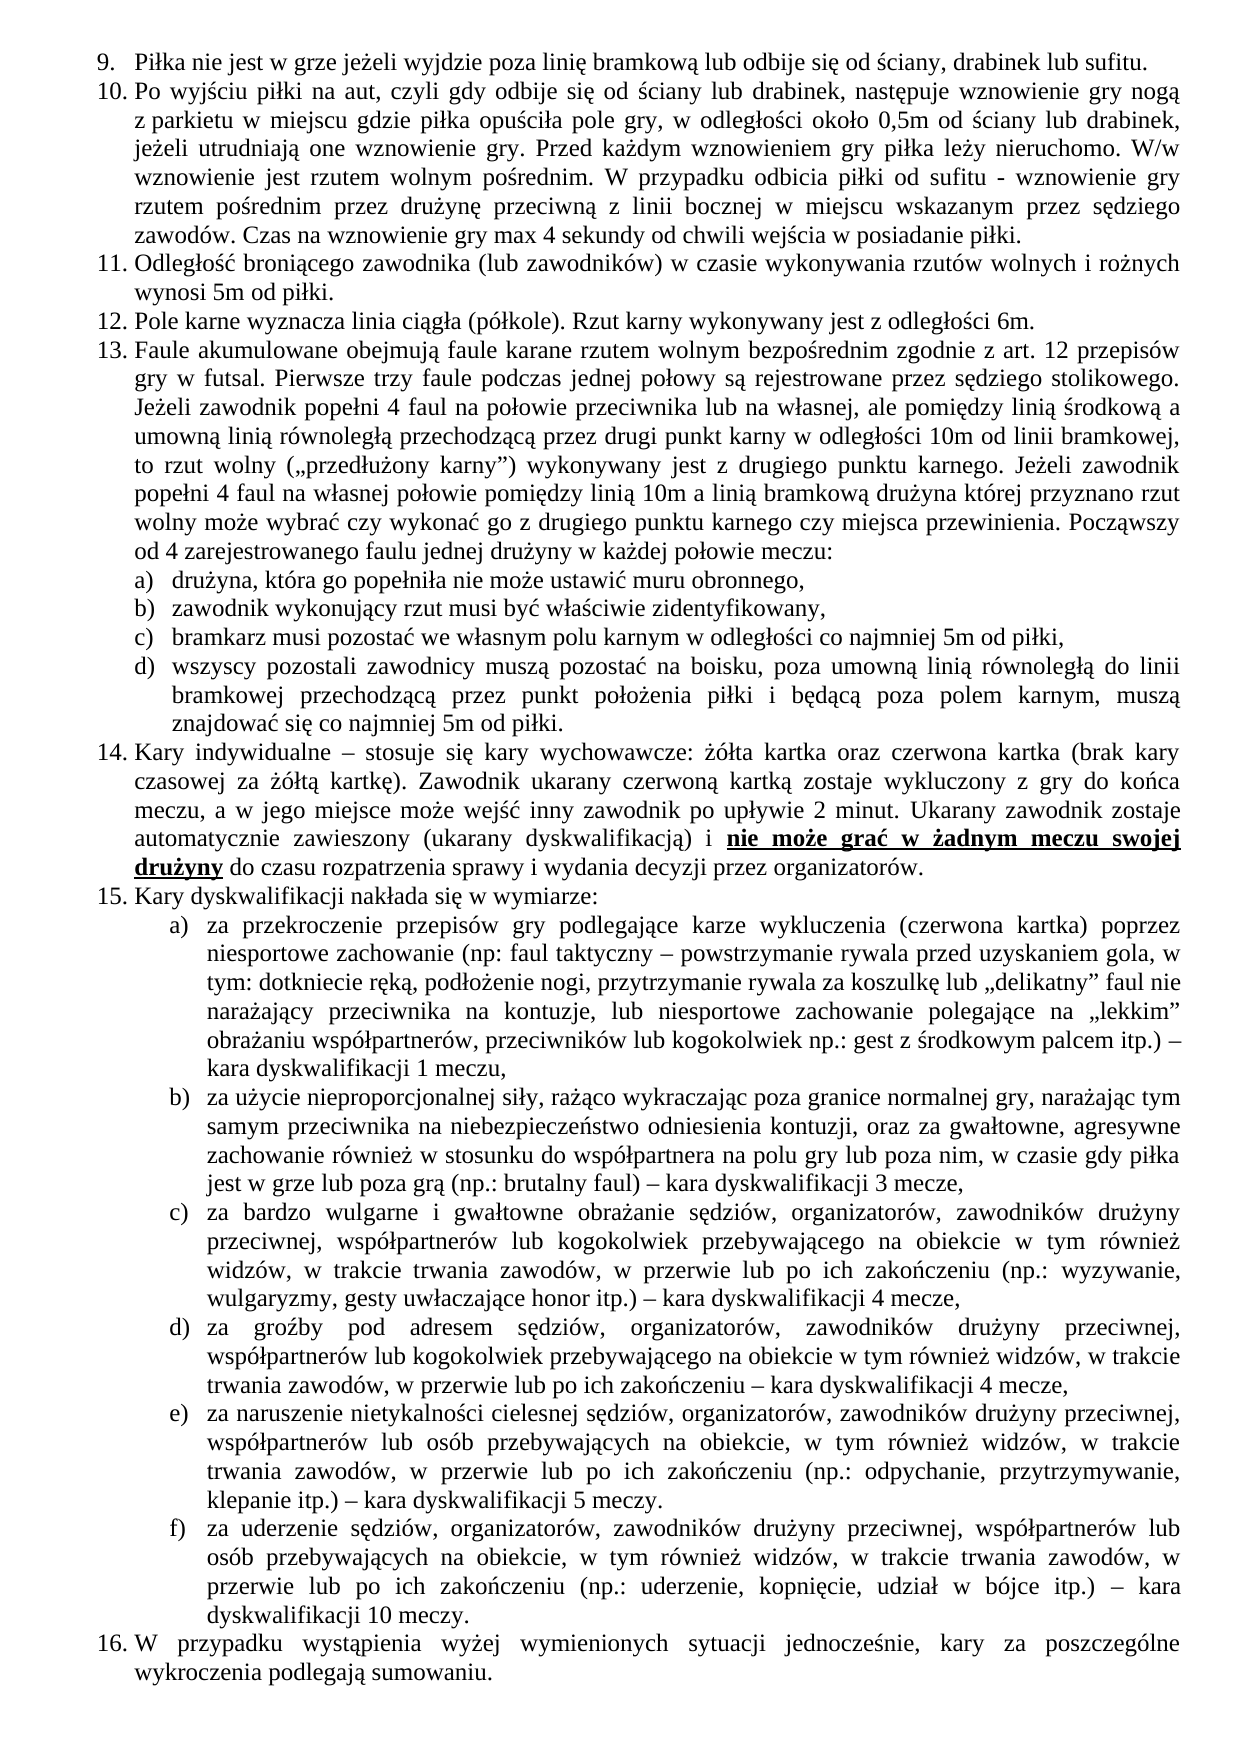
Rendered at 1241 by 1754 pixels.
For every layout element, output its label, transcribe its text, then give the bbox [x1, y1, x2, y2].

list zawodnik wykonujący rzut musi być właściwie zidentyfikowany, [134, 593, 1181, 622]
list drużyna, która go popełniła nie może ustawić muru obronnego, [134, 565, 1181, 593]
list za naruszenie nietykalności cielesnej sędziów, organizatorów, zawodników drużyny przeciwnej, współpartnerów lub osób przebywających na obiekcie, w tym również widzów, w trakcie trwania zawodów, w przerwie lub po ich zakończeniu (np.: odpychanie, przytrzymywanie, klepanie itp.) – kara dyskwalifikacji 5 meczy. [169, 1398, 1181, 1513]
list Faule akumulowane obejmują faule karane rzutem wolnym bezpośrednim zgodnie z art. 12 przepisów gry w futsal. Pierwsze trzy faule podczas jednej połowy są rejestrowane przez sędziego stolikowego. Jeżeli zawodnik popełni 4 faul na połowie przeciwnika lub na własnej, ale pomiędzy linią środkową a umowną linią równoległą przechodzącą przez drugi punkt karny w odległości 10m od linii bramkowej, to rzut wolny („przedłużony karny”) wykonywany jest z drugiego punktu karnego. Jeżeli zawodnik popełni 4 faul na własnej połowie pomiędzy linią 10m a linią bramkową drużyna której przyznano rzut wolny może wybrać czy wykonać go z drugiego punktu karnego czy miejsca przewinienia. Począwszy od 4 zarejestrowanego faulu jednej drużyny w każdej połowie meczu: [97, 335, 1181, 565]
list Kary indywidualne – stosuje się kary wychowawcze: żółta kartka oraz czerwona kartka (brak kary czasowej za żółtą kartkę). Zawodnik ukarany czerwoną kartką zostaje wykluczony z gry do końca meczu, a w jego miejsce może wejść inny zawodnik po upływie 2 minut. Ukarany zawodnik zostaje automatycznie zawieszony (ukarany dyskwalifikacją) i nie może grać w żadnym meczu swojej drużyny do czasu rozpatrzenia sprawy i wydania decyzji przez organizatorów. [97, 737, 1181, 881]
list Piłka nie jest w grze jeżeli wyjdzie poza linię bramkową lub odbije się od ściany, drabinek lub sufitu. [97, 47, 1181, 76]
list Po wyjściu piłki na aut, czyli gdy odbije się od ściany lub drabinek, następuje wznowienie gry nogą z parkietu w miejscu gdzie piłka opuściła pole gry, w odległości około 0,5m od ściany lub drabinek, jeżeli utrudniają one wznowienie gry. Przed każdym wznowieniem gry piłka leży nieruchomo. W/w wznowienie jest rzutem wolnym pośrednim. W przypadku odbicia piłki od sufitu - wznowienie gry rzutem pośrednim przez drużynę przeciwną z linii bocznej w miejscu wskazanym przez sędziego zawodów. Czas na wznowienie gry max 4 sekundy od chwili wejścia w posiadanie piłki. [97, 76, 1181, 248]
list za użycie nieproporcjonalnej siły, rażąco wykraczając poza granice normalnej gry, narażając tym samym przeciwnika na niebezpieczeństwo odniesienia kontuzji, oraz za gwałtowne, agresywne zachowanie również w stosunku do współpartnera na polu gry lub poza nim, w czasie gdy piłka jest w grze lub poza grą (np.: brutalny faul) – kara dyskwalifikacji 3 mecze, [169, 1082, 1181, 1197]
list Odległość broniącego zawodnika (lub zawodników) w czasie wykonywania rzutów wolnych i rożnych wynosi 5m od piłki. [97, 248, 1181, 306]
list W przypadku wystąpienia wyżej wymienionych sytuacji jednocześnie, kary za poszczególne wykroczenia podlegają sumowaniu. [97, 1628, 1181, 1686]
list za bardzo wulgarne i gwałtowne obrażanie sędziów, organizatorów, zawodników drużyny przeciwnej, współpartnerów lub kogokolwiek przebywającego na obiekcie w tym również widzów, w trakcie trwania zawodów, w przerwie lub po ich zakończeniu (np.: wyzywanie, wulgaryzmy, gesty uwłaczające honor itp.) – kara dyskwalifikacji 4 mecze, [169, 1197, 1181, 1312]
list za groźby pod adresem sędziów, organizatorów, zawodników drużyny przeciwnej, współpartnerów lub kogokolwiek przebywającego na obiekcie w tym również widzów, w trakcie trwania zawodów, w przerwie lub po ich zakończeniu – kara dyskwalifikacji 4 mecze, [169, 1312, 1181, 1398]
list wszyscy pozostali zawodnicy muszą pozostać na boisku, poza umowną linią równoległą do linii bramkowej przechodzącą przez punkt położenia piłki i będącą poza polem karnym, muszą znajdować się co najmniej 5m od piłki. [134, 651, 1181, 737]
list bramkarz musi pozostać we własnym polu karnym w odległości co najmniej 5m od piłki, [134, 622, 1181, 651]
list Kary dyskwalifikacji nakłada się w wymiarze: [97, 881, 1181, 910]
list za uderzenie sędziów, organizatorów, zawodników drużyny przeciwnej, współpartnerów lub osób przebywających na obiekcie, w tym również widzów, w trakcie trwania zawodów, w przerwie lub po ich zakończeniu (np.: uderzenie, kopnięcie, udział w bójce itp.) – kara dyskwalifikacji 10 meczy. [169, 1513, 1181, 1628]
list Pole karne wyznacza linia ciągła (półkole). Rzut karny wykonywany jest z odległości 6m. [97, 306, 1181, 335]
list za przekroczenie przepisów gry podlegające karze wykluczenia (czerwona kartka) poprzez niesportowe zachowanie (np: faul taktyczny – powstrzymanie rywala przed uzyskaniem gola, w tym: dotkniecie ręką, podłożenie nogi, przytrzymanie rywala za koszulkę lub „delikatny” faul nie narażający przeciwnika na kontuzje, lub niesportowe zachowanie polegające na „lekkim” obrażaniu współpartnerów, przeciwników lub kogokolwiek np.: gest z środkowym palcem itp.) – kara dyskwalifikacji 1 meczu, [169, 910, 1181, 1082]
